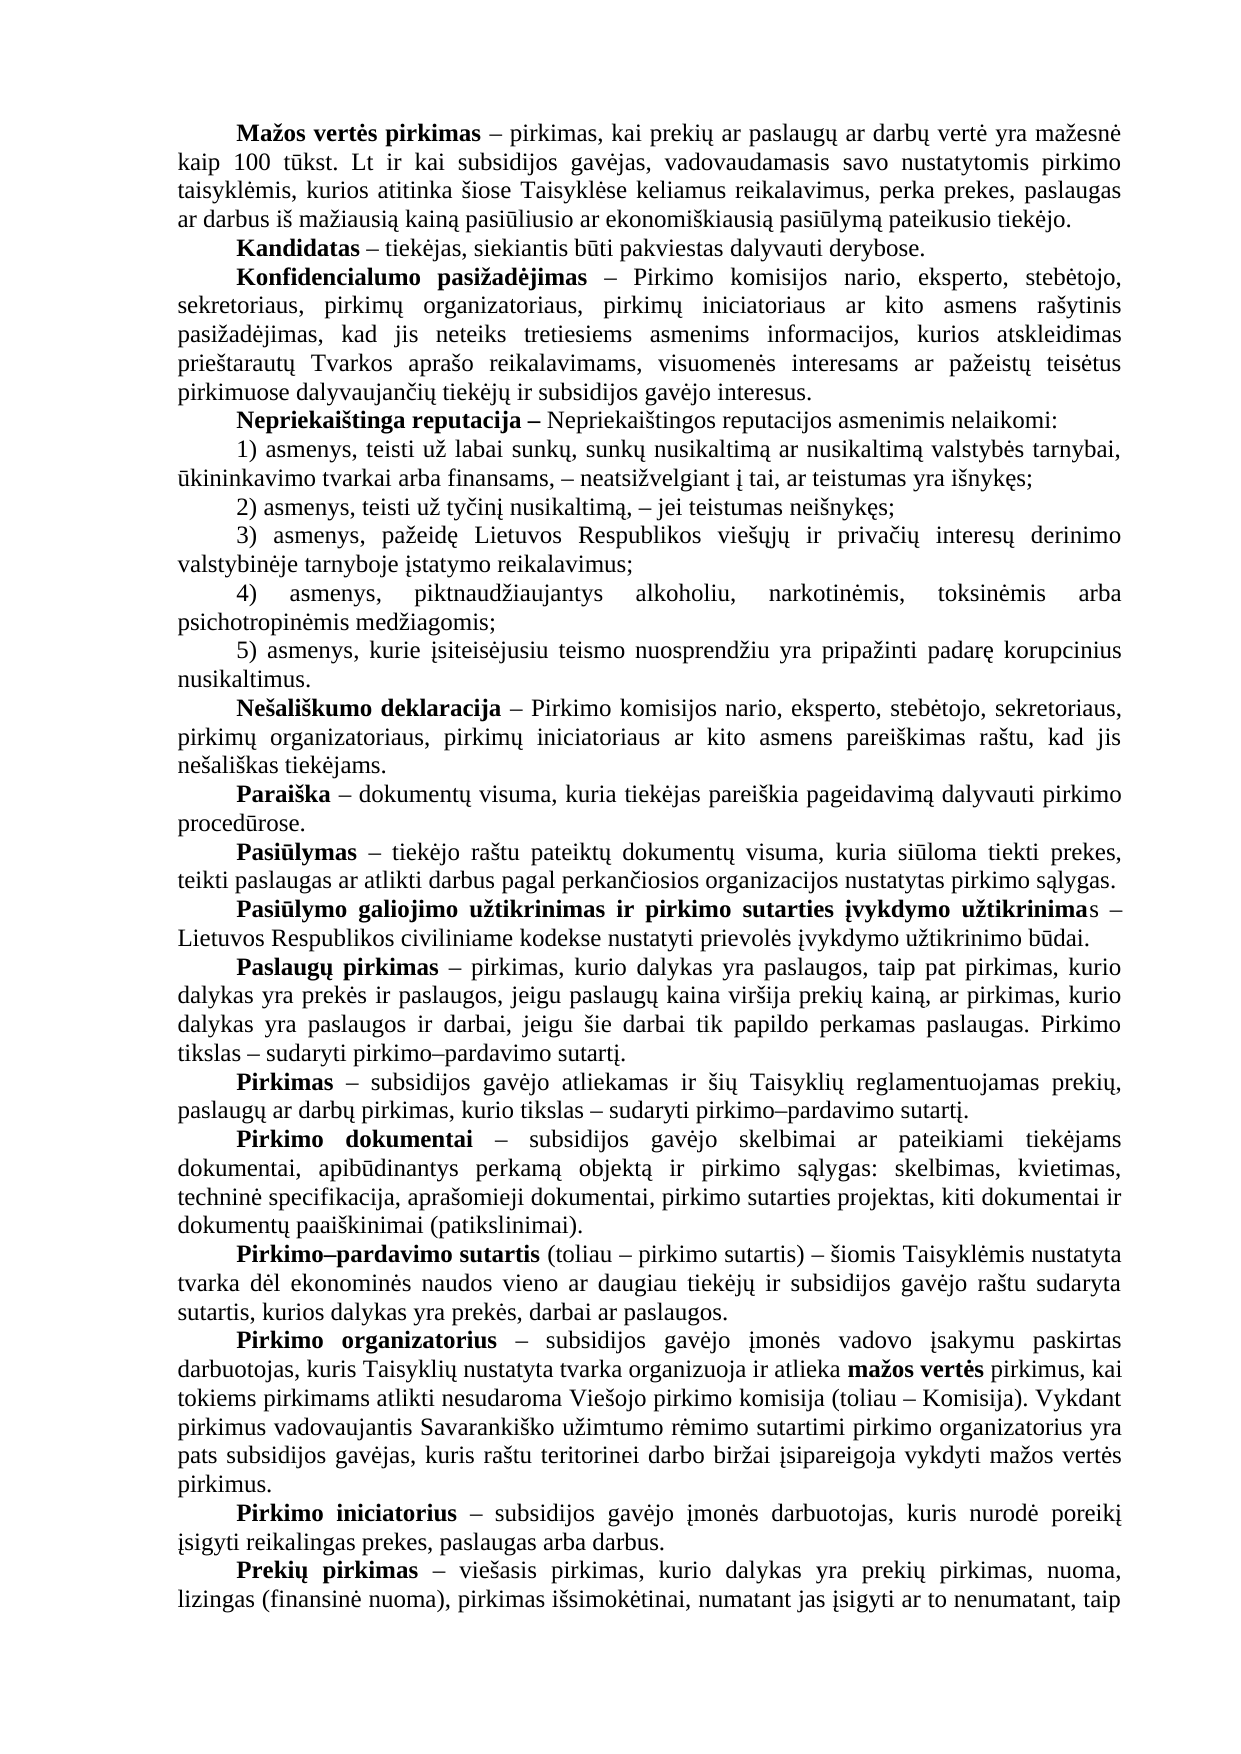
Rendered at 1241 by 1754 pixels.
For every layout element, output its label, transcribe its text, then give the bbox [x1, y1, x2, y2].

text Prekių pirkimas – viešasis pirkimas, kurio dalykas yra prekių pirkimas, nuoma, lizingas (finansinė nuoma), pirkimas išsimokėtinai, numatant jas įsigyti ar to nenumatant, taip [177, 1556, 1122, 1613]
text Pasiūlymo galiojimo užtikrinimas ir pirkimo sutarties įvykdymo užtikrinimas – Lietuvos Respublikos civiliniame kodekse nustatyti prievolės įvykdymo užtikrinimo būdai. [177, 894, 1122, 952]
text Pirkimo organizatorius – subsidijos gavėjo įmonės vadovo įsakymu paskirtas darbuotojas, kuris Taisyklių nustatyta tvarka organizuoja ir atlieka mažos vertės pirkimus, kai tokiems pirkimams atlikti nesudaroma Viešojo pirkimo komisija (toliau – Komisija). Vykdant pirkimus vadovaujantis Savarankiško užimtumo rėmimo sutartimi pirkimo organizatorius yra pats subsidijos gavėjas, kuris raštu teritorinei darbo biržai įsipareigoja vykdyti mažos vertės pirkimus. [177, 1326, 1122, 1498]
text Konfidencialumo pasižadėjimas – Pirkimo komisijos nario, eksperto, stebėtojo, sekretoriaus, pirkimų organizatoriaus, pirkimų iniciatoriaus ar kito asmens rašytinis pasižadėjimas, kad jis neteiks tretiesiems asmenims informacijos, kurios atskleidimas prieštarautų Tvarkos aprašo reikalavimams, visuomenės interesams ar pažeistų teisėtus pirkimuose dalyvaujančių tiekėjų ir subsidijos gavėjo interesus. [177, 262, 1122, 406]
text 3) asmenys, pažeidę Lietuvos Respublikos viešųjų ir privačių interesų derinimo valstybinėje tarnyboje įstatymo reikalavimus; [177, 521, 1122, 578]
text Pasiūlymas – tiekėjo raštu pateiktų dokumentų visuma, kuria siūloma tiekti prekes, teikti paslaugas ar atlikti darbus pagal perkančiosios organizacijos nustatytas pirkimo sąlygas. [177, 837, 1122, 894]
text 1) asmenys, teisti už labai sunkų, sunkų nusikaltimą ar nusikaltimą valstybės tarnybai, ūkininkavimo tvarkai arba finansams, – neatsižvelgiant į tai, ar teistumas yra išnykęs; [177, 434, 1122, 492]
text Kandidatas – tiekėjas, siekiantis būti pakviestas dalyvauti derybose. [177, 233, 1122, 262]
text 5) asmenys, kurie įsiteisėjusiu teismo nuosprendžiu yra pripažinti padarę korupcinius nusikaltimus. [177, 636, 1122, 693]
text 4) asmenys, piktnaudžiaujantys alkoholiu, narkotinėmis, toksinėmis arba psichotropinėmis medžiagomis; [177, 578, 1122, 636]
text 2) asmenys, teisti už tyčinį nusikaltimą, – jei teistumas neišnykęs; [177, 492, 1122, 521]
text Pirkimo dokumentai – subsidijos gavėjo skelbimai ar pateikiami tiekėjams dokumentai, apibūdinantys perkamą objektą ir pirkimo sąlygas: skelbimas, kvietimas, techninė specifikacija, aprašomieji dokumentai, pirkimo sutarties projektas, kiti dokumentai ir dokumentų paaiškinimai (patikslinimai). [177, 1124, 1122, 1239]
text Nepriekaištinga reputacija – Nepriekaištingos reputacijos asmenimis nelaikomi: [177, 406, 1122, 434]
text Paslaugų pirkimas – pirkimas, kurio dalykas yra paslaugos, taip pat pirkimas, kurio dalykas yra prekės ir paslaugos, jeigu paslaugų kaina viršija prekių kainą, ar pirkimas, kurio dalykas yra paslaugos ir darbai, jeigu šie darbai tik papildo perkamas paslaugas. Pirkimo tikslas – sudaryti pirkimo–pardavimo sutartį. [177, 952, 1122, 1067]
text Pirkimas – subsidijos gavėjo atliekamas ir šių Taisyklių reglamentuojamas prekių, paslaugų ar darbų pirkimas, kurio tikslas – sudaryti pirkimo–pardavimo sutartį. [177, 1067, 1122, 1124]
text Mažos vertės pirkimas – pirkimas, kai prekių ar paslaugų ar darbų vertė yra mažesnė kaip 100 tūkst. Lt ir kai subsidijos gavėjas, vadovaudamasis savo nustatytomis pirkimo taisyklėmis, kurios atitinka šiose Taisyklėse keliamus reikalavimus, perka prekes, paslaugas ar darbus iš mažiausią kainą pasiūliusio ar ekonomiškiausią pasiūlymą pateikusio tiekėjo. [177, 118, 1122, 233]
text Pirkimo–pardavimo sutartis (toliau – pirkimo sutartis) – šiomis Taisyklėmis nustatyta tvarka dėl ekonominės naudos vieno ar daugiau tiekėjų ir subsidijos gavėjo raštu sudaryta sutartis, kurios dalykas yra prekės, darbai ar paslaugos. [177, 1239, 1122, 1326]
text Pirkimo iniciatorius – subsidijos gavėjo įmonės darbuotojas, kuris nurodė poreikį įsigyti reikalingas prekes, paslaugas arba darbus. [177, 1498, 1122, 1556]
text Nešališkumo deklaracija – Pirkimo komisijos nario, eksperto, stebėtojo, sekretoriaus, pirkimų organizatoriaus, pirkimų iniciatoriaus ar kito asmens pareiškimas raštu, kad jis nešališkas tiekėjams. [177, 693, 1122, 779]
text Paraiška – dokumentų visuma, kuria tiekėjas pareiškia pageidavimą dalyvauti pirkimo procedūrose. [177, 779, 1122, 837]
